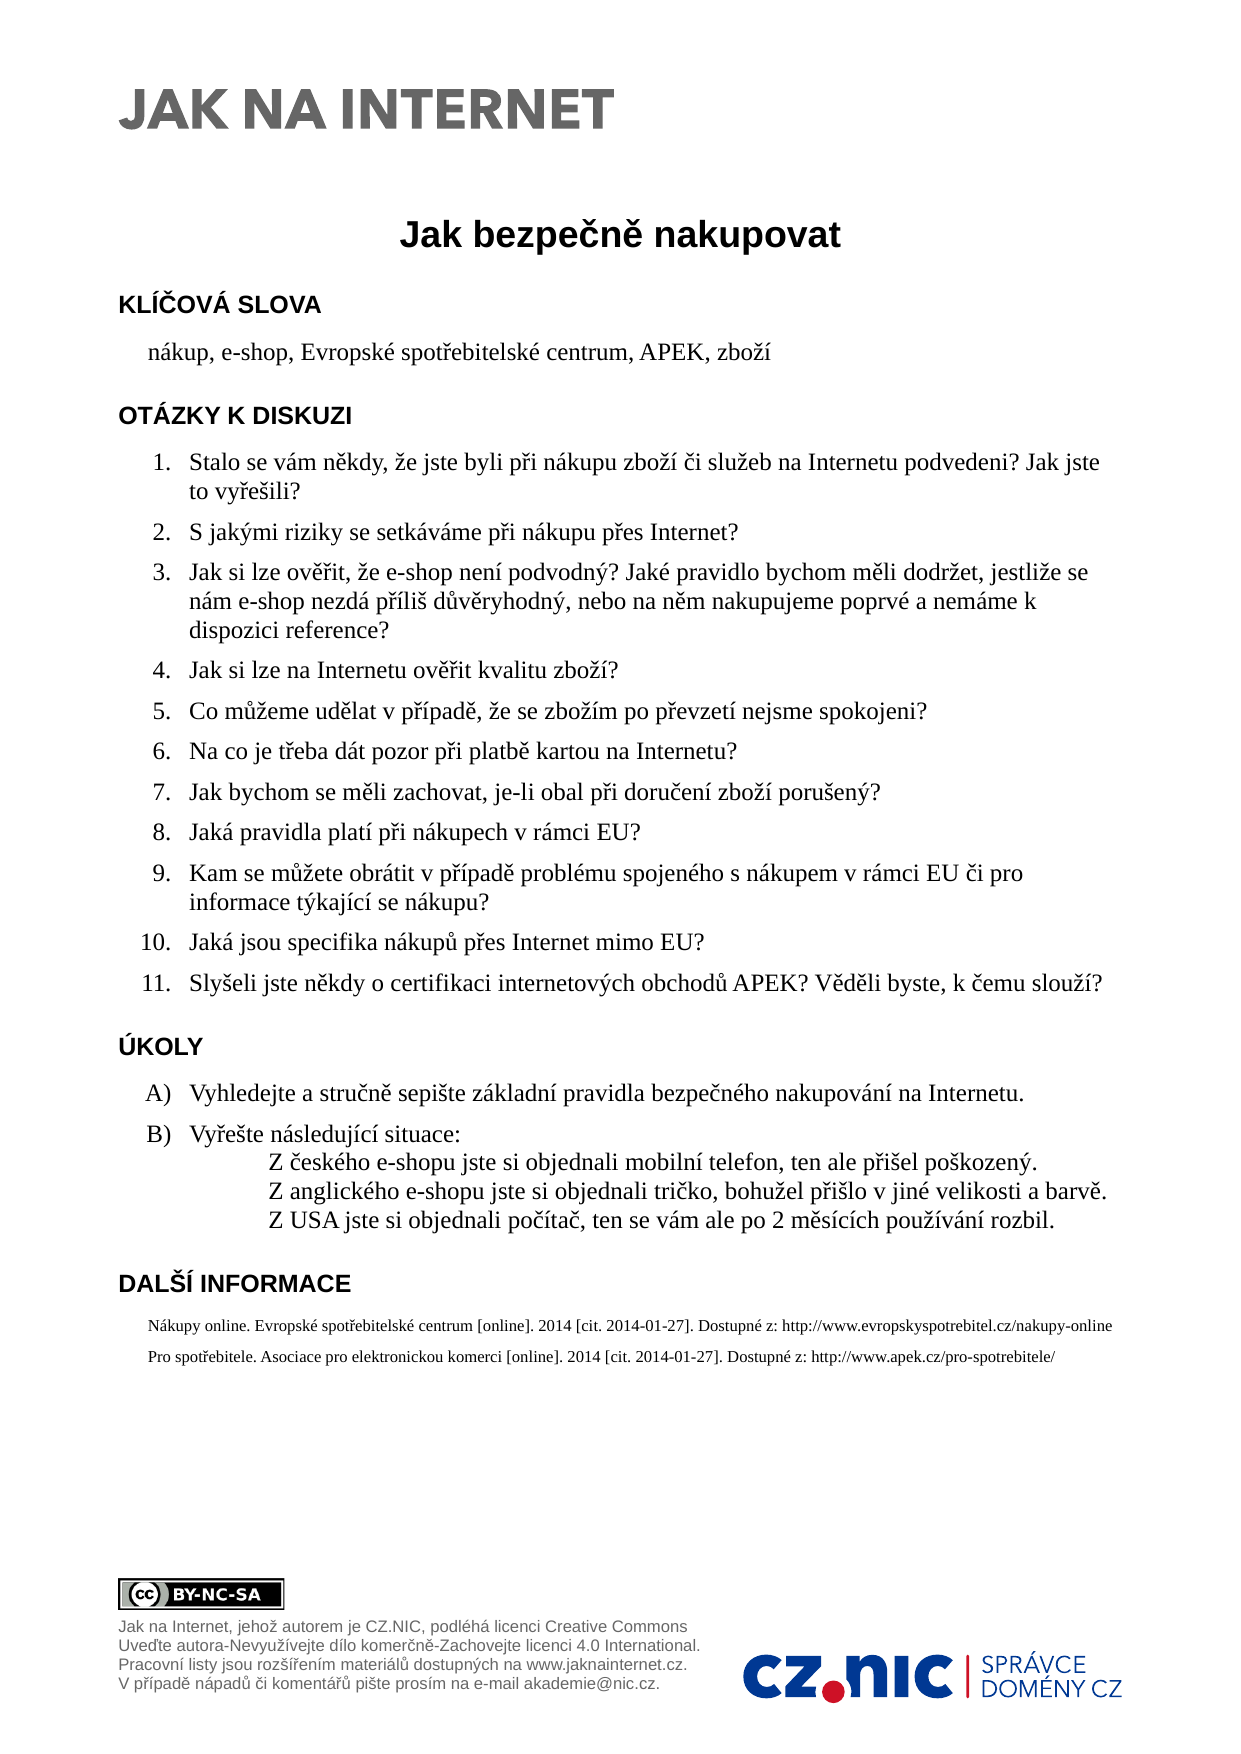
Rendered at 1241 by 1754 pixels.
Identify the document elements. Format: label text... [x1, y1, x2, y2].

list Stalo se vám někdy, že jste byli při nákupu zboží či služeb na Internetu podvedeni? Jak jste to vyřešili? [171, 447, 1122, 505]
list Vyhledejte a stručně sepište základní pravidla bezpečného nakupování na Internetu. [171, 1078, 1122, 1107]
list Vyřešte následující situace: Z českého e-shopu jste si objednali mobilní telefon, ten ale přišel poškozený. Z anglického e-shopu jste si objednali tričko, bohužel přišlo v jiné velikosti a barvě. Z USA jste si objednali počítač, ten se vám ale po 2 měsících používání rozbil. [171, 1119, 1122, 1234]
text Pro spotřebitele. Asociace pro elektronickou komerci [online]. 2014 [cit. 2014-01-27]. Dostupné z: http://www.apek.cz/pro-spotrebitele/ [148, 1347, 1122, 1366]
list Jak bychom se měli zachovat, je-li obal při doručení zboží porušený? [171, 777, 1122, 806]
list Jak si lze ověřit, že e-shop není podvodný? Jaké pravidlo bychom měli dodržet, jestliže se nám e-shop nezdá příliš důvěryhodný, nebo na něm nakupujeme poprvé a nemáme k dispozici reference? [171, 557, 1122, 643]
text Nákupy online. Evropské spotřebitelské centrum [online]. 2014 [cit. 2014-01-27]. Dostupné z: http://www.evropskyspotrebitel.cz/nakupy-online [148, 1316, 1122, 1335]
subtitle OTÁZKY K DISKUZI [118, 401, 1122, 430]
subtitle KLÍČOVÁ SLOVA [118, 290, 1122, 319]
list Slyšeli jste někdy o certifikaci internetových obchodů APEK? Věděli byste, k čemu slouží? [171, 968, 1122, 996]
list Jak si lze na Internetu ověřit kvalitu zboží? [171, 655, 1122, 684]
subtitle Jak bezpečně nakupovat [118, 212, 1122, 255]
list Jaká jsou specifika nákupů přes Internet mimo EU? [171, 927, 1122, 956]
subtitle ÚKOLY [118, 1032, 1122, 1061]
list Jaká pravidla platí při nákupech v rámci EU? [171, 817, 1122, 846]
list Kam se můžete obrátit v případě problému spojeného s nákupem v rámci EU či pro informace týkající se nákupu? [171, 858, 1122, 915]
list S jakými riziky se setkáváme při nákupu přes Internet? [171, 517, 1122, 545]
list Co můžeme udělat v případě, že se zbožím po převzetí nejsme spokojeni? [171, 696, 1122, 724]
text nákup, e-shop, Evropské spotřebitelské centrum, APEK, zboží [148, 337, 1122, 366]
subtitle DALŠÍ INFORMACE [118, 1269, 1122, 1298]
list Na co je třeba dát pozor při platbě kartou na Internetu? [171, 736, 1122, 765]
